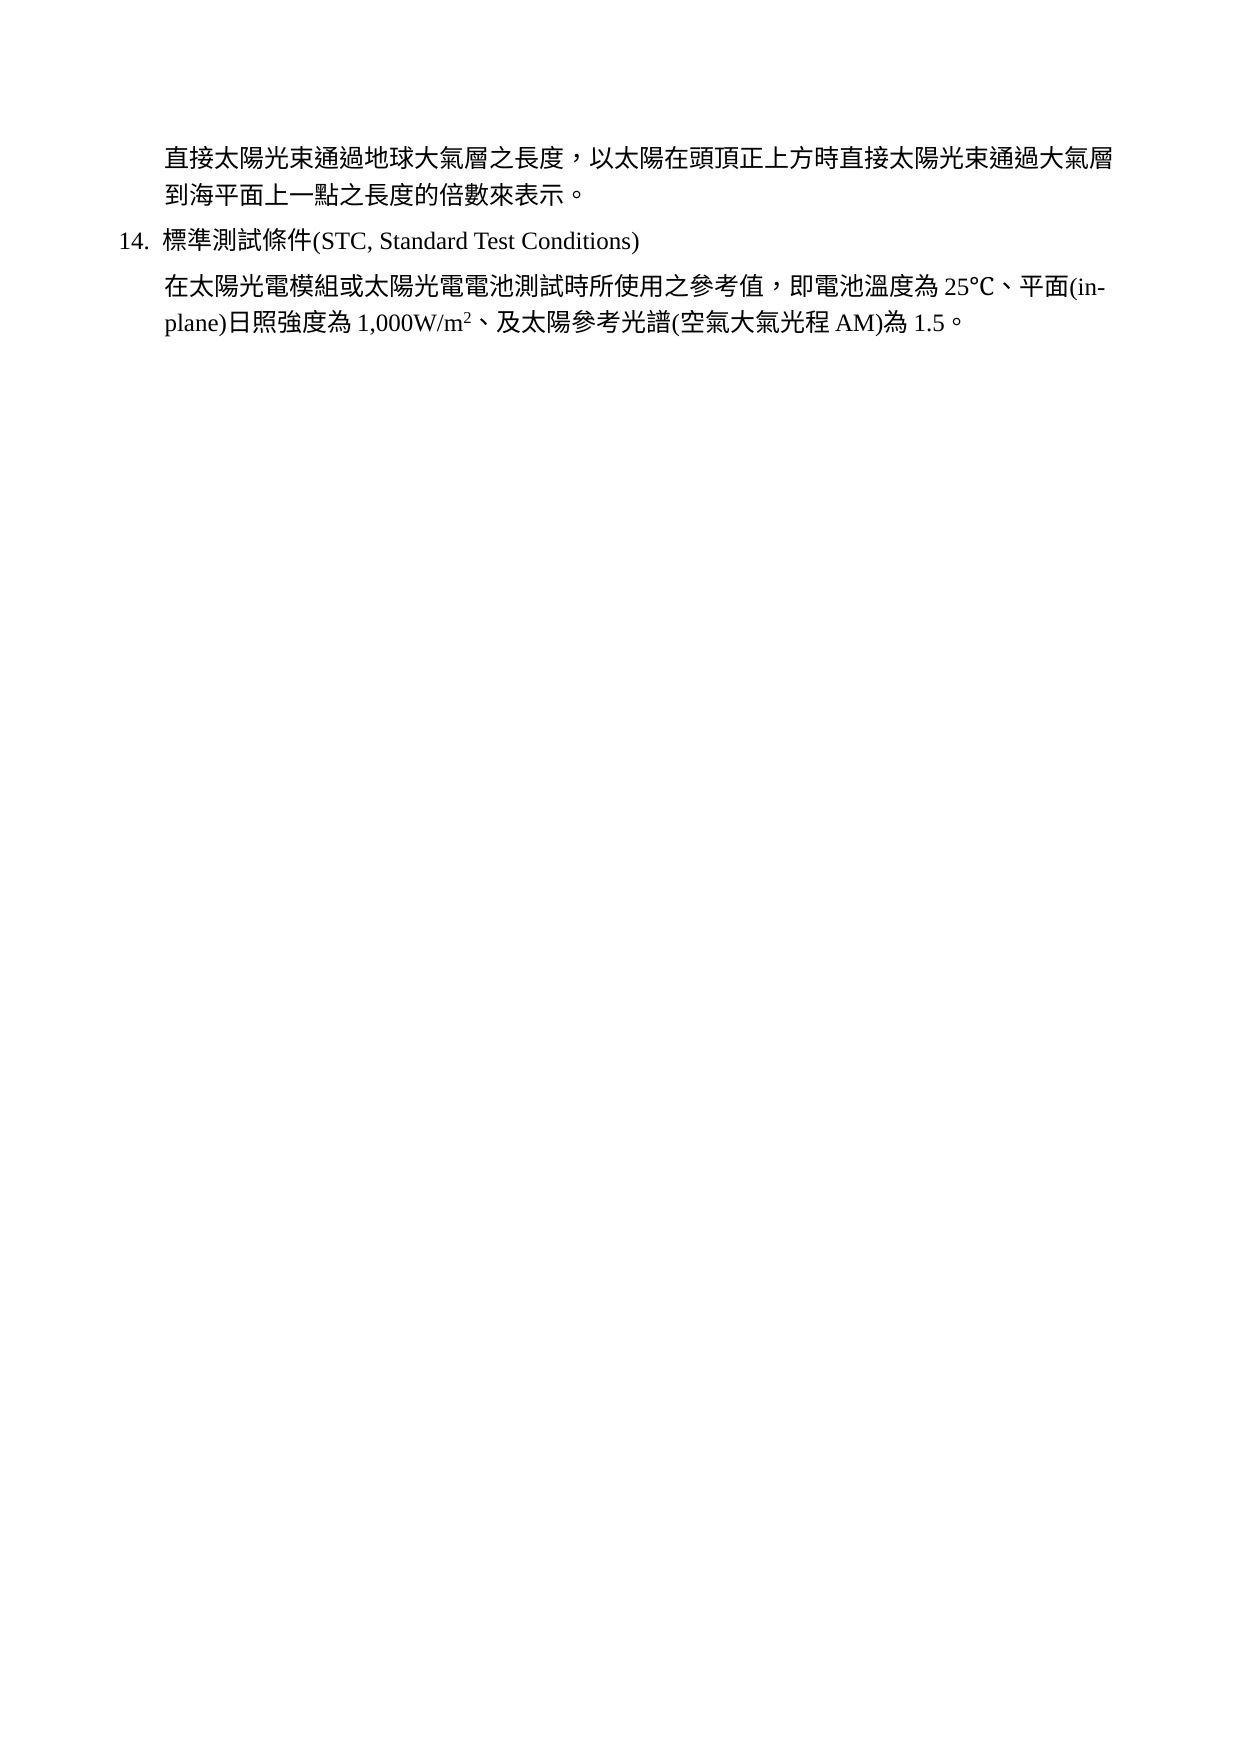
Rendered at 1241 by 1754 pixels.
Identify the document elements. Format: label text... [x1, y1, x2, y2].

list 標準測試條件(STC, Standard Test Conditions) [118, 221, 1122, 257]
text 在太陽光電模組或太陽光電電池測試時所使用之參考值，即電池溫度為25℃、平面(in-plane)日照強度為1,000W/m2、及太陽參考光譜(空氣大氣光程AM)為1.5。 [164, 266, 1122, 339]
text 直接太陽光束通過地球大氣層之長度，以太陽在頭頂正上方時直接太陽光束通過大氣層到海平面上一點之長度的倍數來表示。 [164, 139, 1122, 211]
